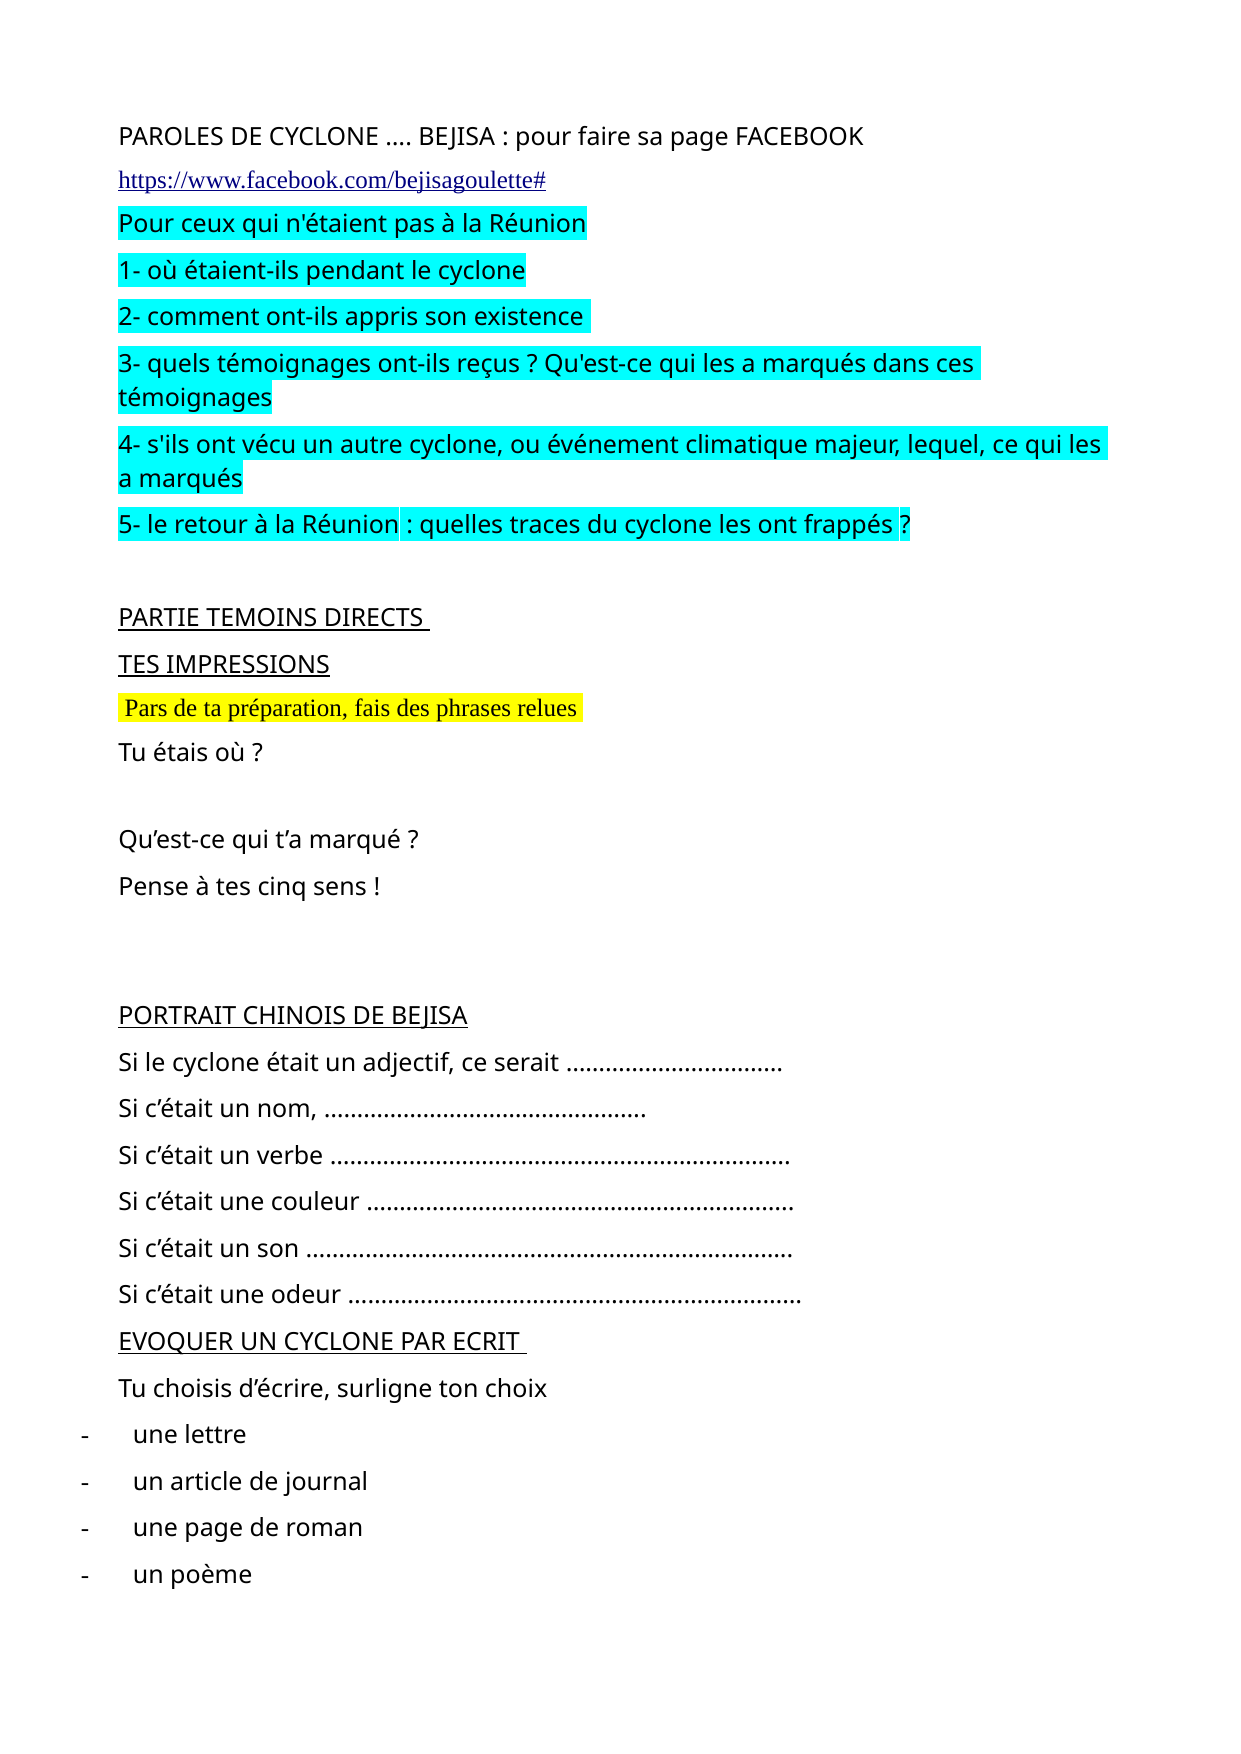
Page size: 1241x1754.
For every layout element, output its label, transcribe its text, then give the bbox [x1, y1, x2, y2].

text Tu choisis d’écrire, surligne ton choix [118, 1370, 1122, 1404]
text 2- comment ont-ils appris son existence [118, 299, 1122, 333]
text EVOQUER UN CYCLONE PAR ECRIT [118, 1324, 1122, 1358]
text - une page de roman [81, 1510, 1122, 1544]
text Pense à tes cinq sens ! [118, 869, 1122, 903]
text 3- quels témoignages ont-ils reçus ? Qu'est-ce qui les a marqués dans ces témoignages [118, 346, 1122, 414]
text - une lettre [81, 1417, 1122, 1451]
text https://www.facebook.com/bejisagoulette# [118, 165, 1122, 193]
text PORTRAIT CHINOIS DE BEJISA [118, 998, 1122, 1032]
text 4- s'ils ont vécu un autre cyclone, ou événement climatique majeur, lequel, ce qui les a marqués [118, 426, 1122, 494]
text PAROLES DE CYCLONE …. BEJISA : pour faire sa page FACEBOOK [118, 118, 1122, 152]
text Si c’était un verbe ……………………………………………………………. [118, 1137, 1122, 1172]
text - un article de journal [81, 1463, 1122, 1497]
text 1- où étaient-ils pendant le cyclone [118, 252, 1122, 287]
text Qu’est-ce qui t’a marqué ? [118, 822, 1122, 856]
text Si c’était un nom, …………………………………………. [118, 1091, 1122, 1125]
text - un poème [81, 1557, 1122, 1591]
text 5- le retour à la Réunion : quelles traces du cyclone les ont frappés ? [118, 507, 1122, 541]
text Si c’était une odeur …………………………………………………………… [118, 1277, 1122, 1311]
text Si le cyclone était un adjectif, ce serait …………………………… [118, 1044, 1122, 1078]
text Pour ceux qui n'étaient pas à la Réunion [118, 206, 1122, 240]
text Pars de ta préparation, fais des phrases relues [118, 693, 1122, 722]
text Si c’était une couleur ……………………………………………………….. [118, 1184, 1122, 1218]
text Si c’était un son ……………………………………………………………….. [118, 1231, 1122, 1265]
text TES IMPRESSIONS [118, 647, 1122, 681]
text PARTIE TEMOINS DIRECTS [118, 600, 1122, 634]
text Tu étais où ? [118, 734, 1122, 768]
